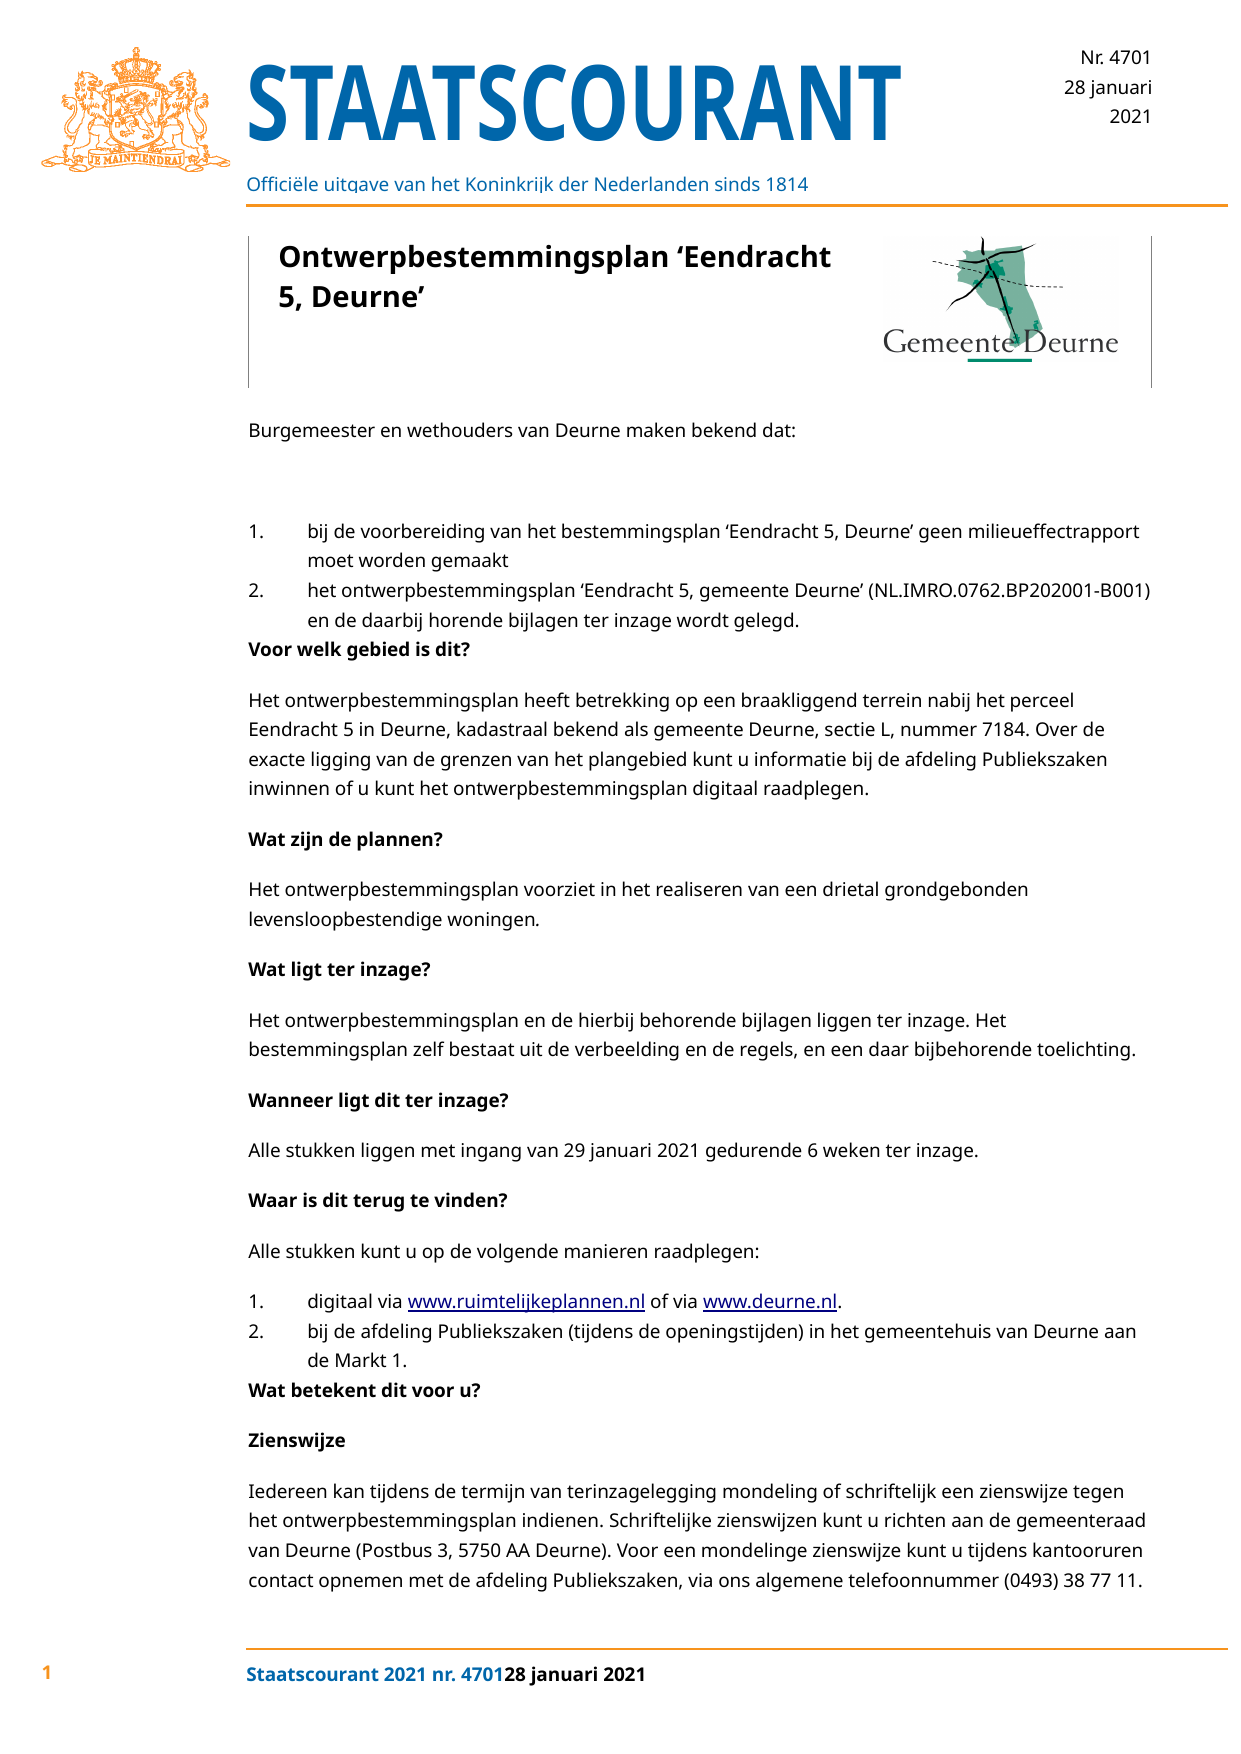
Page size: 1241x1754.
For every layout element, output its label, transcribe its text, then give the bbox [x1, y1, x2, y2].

text Alle stukken liggen met ingang van 29 januari 2021 gedurende 6 weken ter inzage. [248, 1137, 1152, 1163]
text Het ontwerpbestemmingsplan heeft betrekking op een braakliggend terrein nabij het perceel Eendracht 5 in Deurne, kadastraal bekend als gemeente Deurne, sectie L, nummer 7184. Over de exacte ligging van de grenzen van het plangebied kunt u informatie bij de afdeling Publiekszaken inwinnen of u kunt het ontwerpbestemmingsplan digitaal raadplegen. [248, 687, 1152, 801]
text Alle stukken kunt u op de volgende manieren raadplegen: [248, 1238, 1152, 1264]
text Wanneer ligt dit ter inzage? [248, 1087, 1152, 1113]
text Het ontwerpbestemmingsplan voorziet in het realiseren van een drietal grondgebonden levensloopbestendige woningen. [248, 876, 1152, 932]
list het ontwerpbestemmingsplan ‘Eendracht 5, gemeente Deurne’ (NL.IMRO.0762.BP202001-B001) en de daarbij horende bijlagen ter inzage wordt gelegd. [248, 577, 1152, 633]
list bij de voorbereiding van het bestemmingsplan ‘Eendracht 5, Deurne’ geen milieueffectrapport moet worden gemaakt [248, 518, 1152, 573]
text Voor welk gebied is dit? [248, 636, 1152, 662]
text Het ontwerpbestemmingsplan en de hierbij behorende bijlagen liggen ter inzage. Het bestemmingsplan zelf bestaat uit de verbeelding en de regels, en een daar bijbehorende toelichting. [248, 1007, 1152, 1062]
text Wat betekent dit voor u? [248, 1377, 1152, 1403]
list bij de afdeling Publiekszaken (tijdens de openingstijden) in het gemeentehuis van Deurne aan de Markt 1. [248, 1318, 1152, 1373]
text Burgemeester en wethouders van Deurne maken bekend dat: [248, 417, 1152, 443]
text Wat zijn de plannen? [248, 826, 1152, 852]
text Zienswijze [248, 1428, 1152, 1453]
picture [882, 236, 1119, 362]
list digitaal via www.ruimtelijkeplannen.nl of via www.deurne.nl. [248, 1288, 1152, 1314]
picture [41, 47, 231, 172]
table_header Ontwerpbestemmingsplan ‘Eendracht 5, Deurne’ [249, 236, 850, 388]
text Waar is dit terug te vinden? [248, 1188, 1152, 1213]
text Wat ligt ter inzage? [248, 956, 1152, 982]
text Iedereen kan tijdens de termijn van terinzagelegging mondeling of schriftelijk een zienswijze tegen het ontwerpbestemmingsplan indienen. Schriftelijke zienswijzen kunt u richten aan de gemeenteraad van Deurne (Postbus 3, 5750 AA Deurne). Voor een mondelinge zienswijze kunt u tijdens kantooruren contact opnemen met de afdeling Publiekszaken, via ons algemene telefoonnummer (0493) 38 77 11. [248, 1478, 1152, 1593]
table_header [850, 236, 1151, 388]
